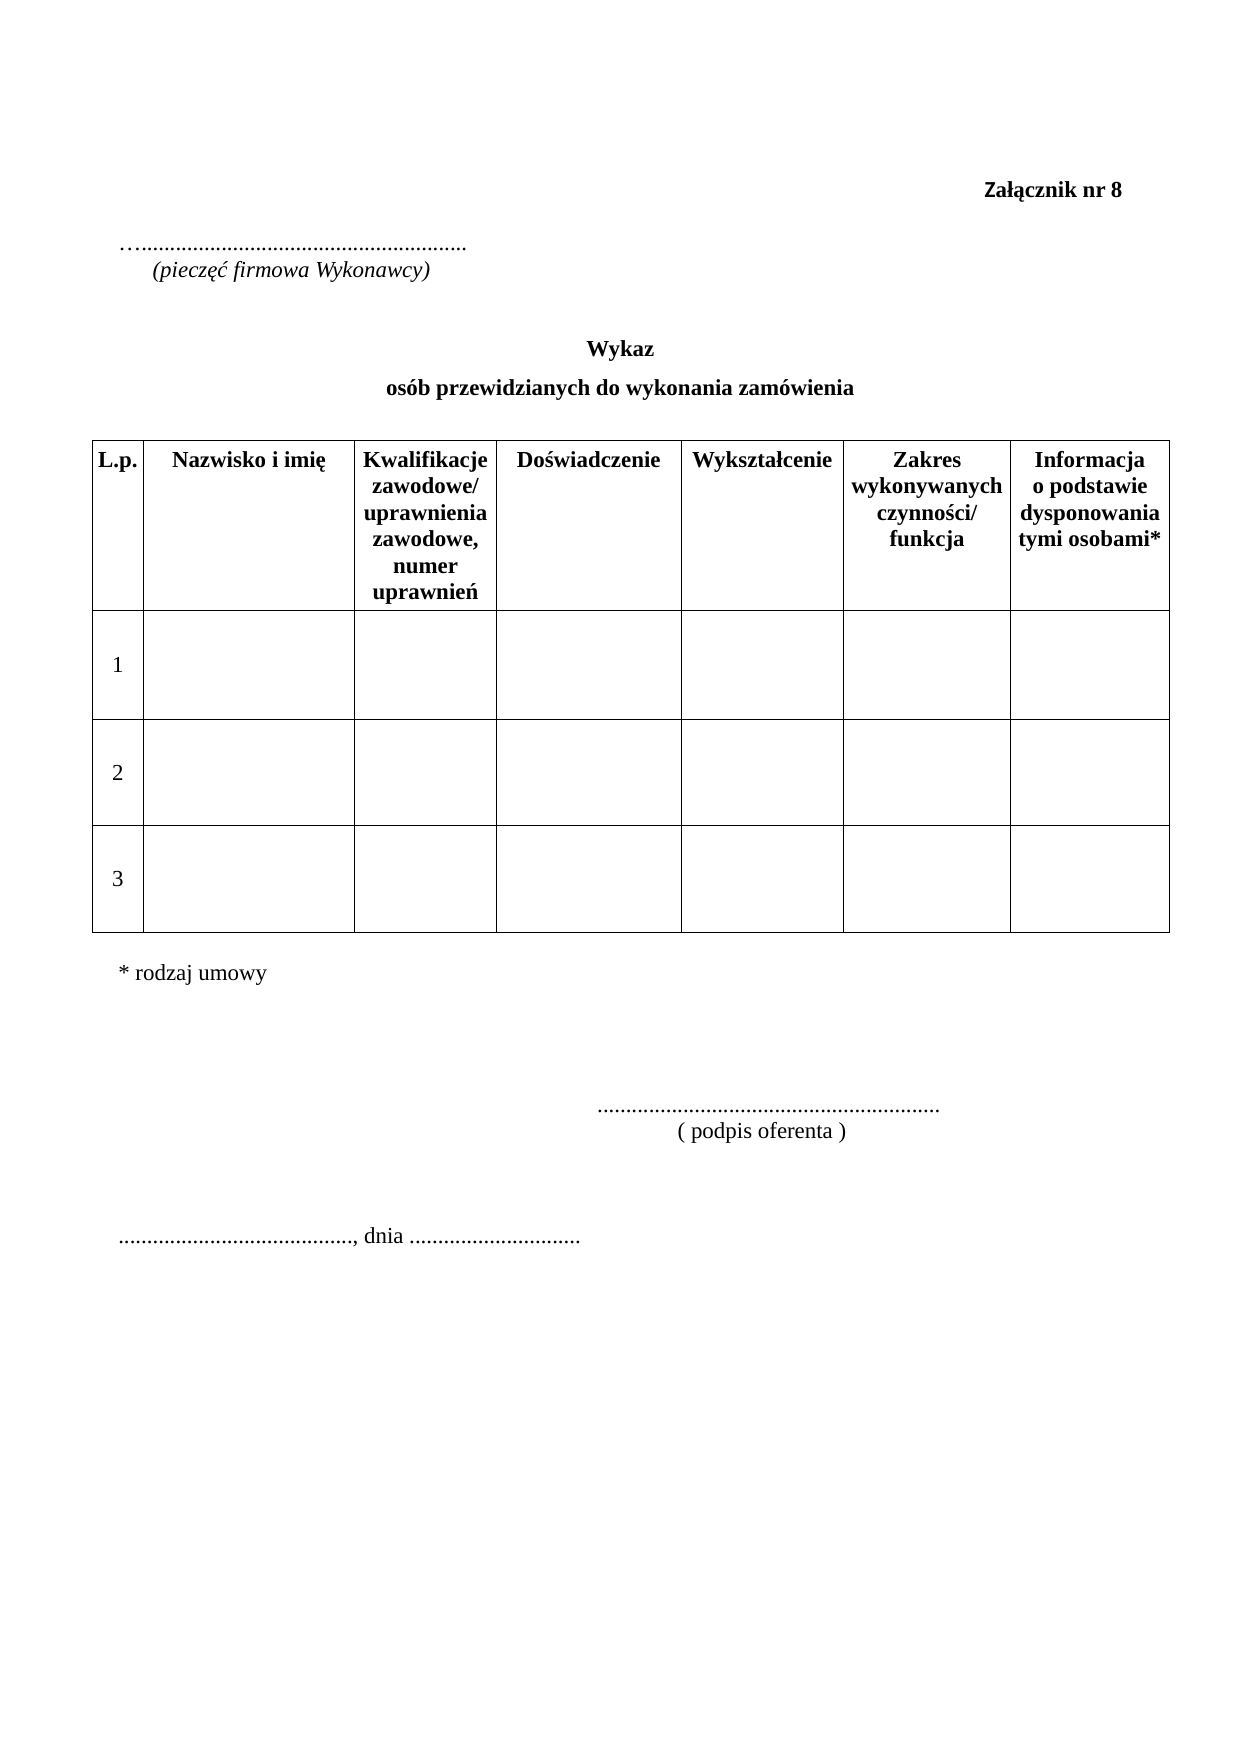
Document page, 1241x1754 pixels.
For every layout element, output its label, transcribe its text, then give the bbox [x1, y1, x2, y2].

table_header Nazwisko i imię [144, 441, 354, 610]
table_cell 3 [93, 826, 143, 932]
table_cell [844, 611, 1010, 719]
table_cell [497, 826, 681, 932]
table_cell [1011, 826, 1169, 932]
table_cell 2 [93, 720, 143, 824]
table_cell [144, 720, 354, 824]
table_cell [1011, 720, 1169, 824]
table_cell 1 [93, 611, 143, 719]
table_header Kwalifikacje zawodowe/ uprawnienia zawodowe, numer uprawnień [355, 441, 496, 610]
text ............................................................ [118, 1091, 1122, 1117]
text (pieczęć firmowa Wykonawcy) [118, 256, 1122, 282]
table_cell [497, 720, 681, 824]
table_header Informacja o podstawie dysponowania tymi osobami* [1011, 441, 1169, 610]
table_cell [355, 611, 496, 719]
table_header Doświadczenie [497, 441, 681, 610]
table_header L.p. [93, 441, 143, 610]
text …......................................................... [118, 229, 1122, 256]
table_header Zakres wykonywanych czynności/ funkcja [844, 441, 1010, 610]
text ........................................., dnia .............................. [118, 1222, 1122, 1249]
table_cell [144, 826, 354, 932]
table_cell [682, 720, 843, 824]
table_cell [355, 720, 496, 824]
text Wykaz [118, 335, 1122, 361]
table_cell [844, 720, 1010, 824]
table_cell [682, 826, 843, 932]
table_cell [682, 611, 843, 719]
table_cell [844, 826, 1010, 932]
text * rodzaj umowy [118, 959, 1122, 985]
table_cell [144, 611, 354, 719]
table_cell [1011, 611, 1169, 719]
table_cell [497, 611, 681, 719]
table_cell [355, 826, 496, 932]
table_header Wykształcenie [682, 441, 843, 610]
text Załącznik nr 8 [118, 175, 1122, 203]
text ( podpis oferenta ) [118, 1117, 1122, 1143]
text osób przewidzianych do wykonania zamówienia [118, 374, 1122, 401]
